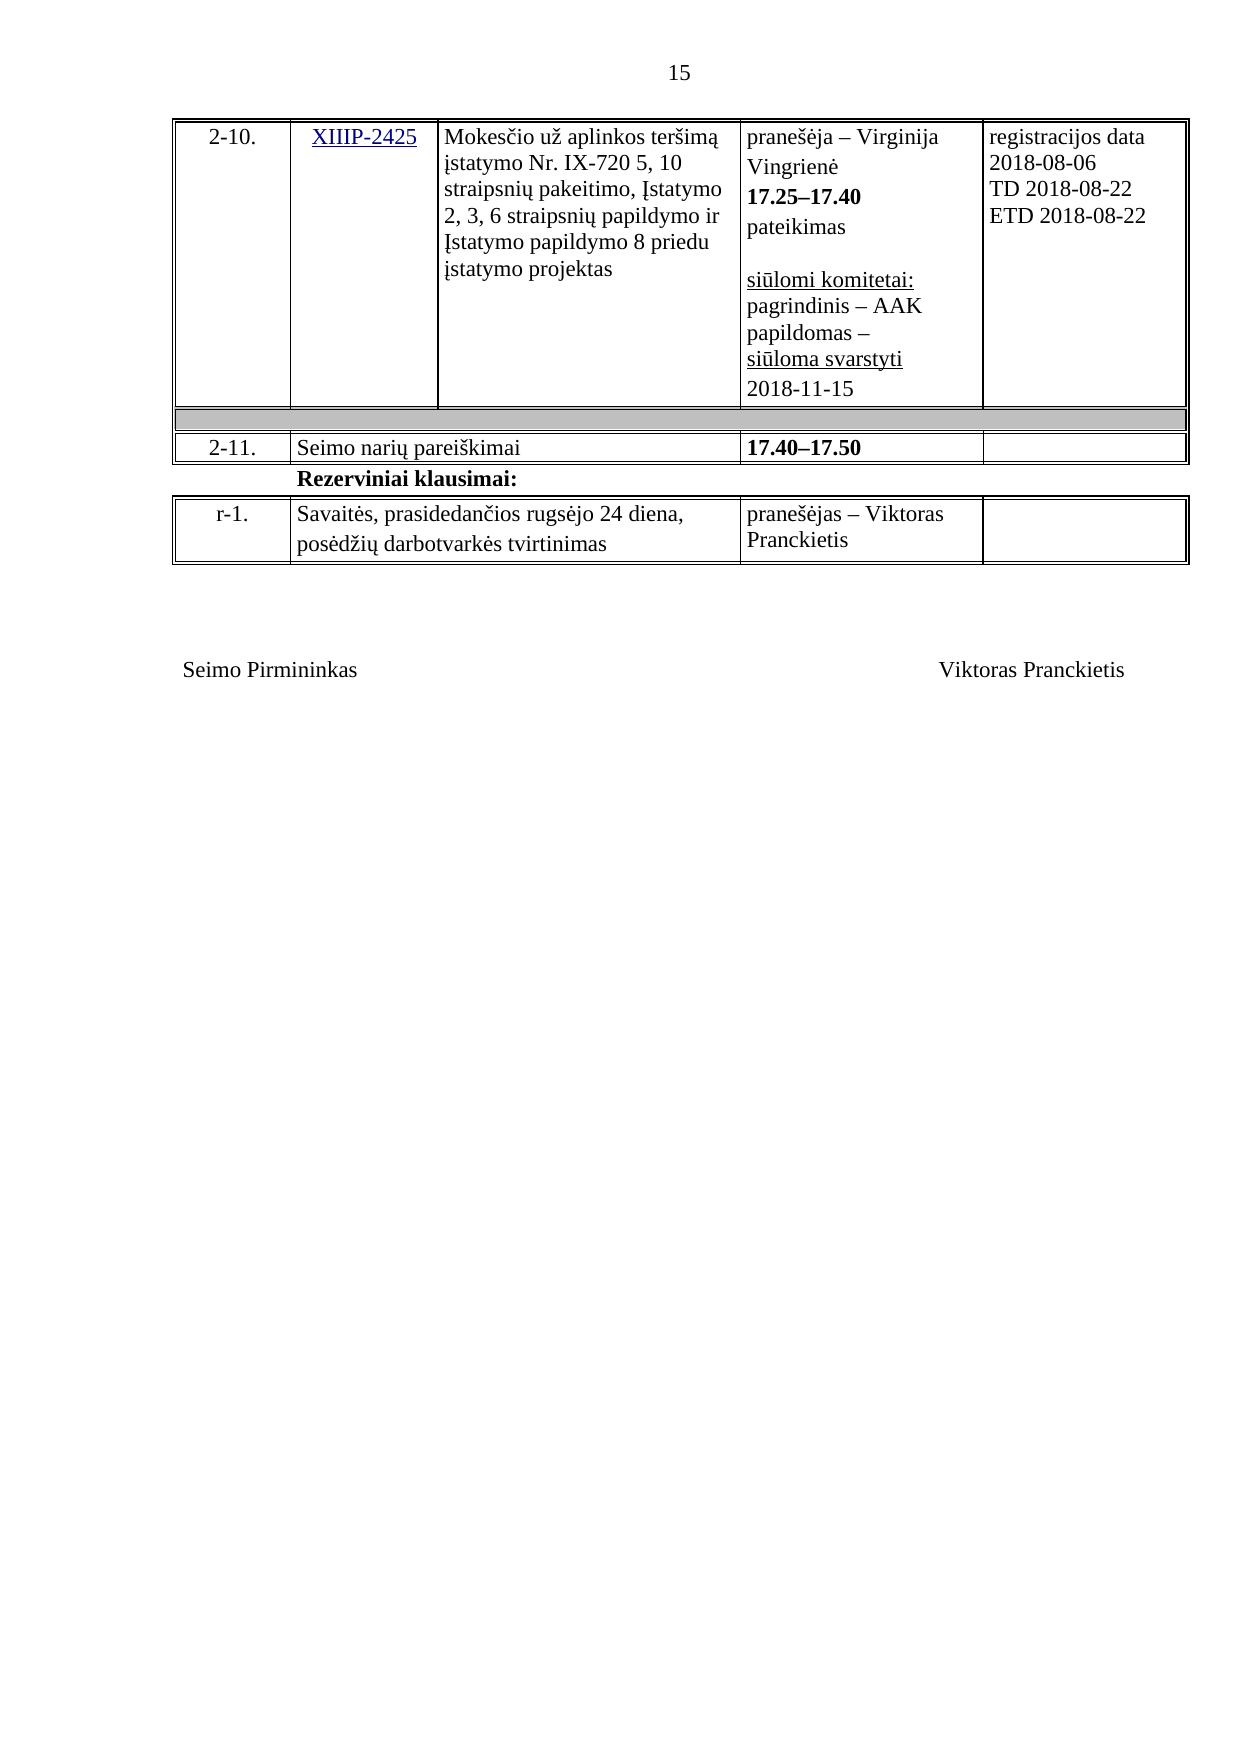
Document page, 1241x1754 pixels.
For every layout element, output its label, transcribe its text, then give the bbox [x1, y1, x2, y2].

table_cell [984, 434, 1185, 461]
table_cell r-1. [176, 500, 290, 561]
table_cell [984, 500, 1185, 561]
table_cell XIIIP-2425 [291, 123, 437, 406]
table_cell registracijos data 2018-08-06 TD 2018-08-22 ETD 2018-08-22 [984, 123, 1185, 406]
table_cell [983, 465, 1187, 495]
table_cell pranešėjas – Viktoras Pranckietis [741, 500, 982, 561]
table_cell pranešėja – Virginija Vingrienė 17.25–17.40 pateikimas siūlomi komitetai: pagrindinis – AAK papildomas – siūloma svarstyti 2018-11-15 [741, 123, 982, 406]
table_cell [174, 465, 291, 495]
table_cell 2-10. [176, 123, 290, 406]
table_cell [741, 465, 983, 495]
table_cell Seimo narių pareiškimai [291, 434, 740, 461]
table_cell 17.40–17.50 [741, 434, 983, 461]
table_cell 2-11. [176, 434, 290, 461]
table_cell [176, 410, 1185, 429]
table_cell Rezerviniai klausimai: [291, 465, 741, 495]
table_cell Mokesčio už aplinkos teršimą įstatymo Nr. IX-720 5, 10 straipsnių pakeitimo, Įstatymo 2, 3, 6 straipsnių papildymo ir Įstatymo papildymo 8 priedu įstatymo projektas [439, 123, 740, 406]
table_cell [523, 565, 905, 688]
table_cell Savaitės, prasidedančios rugsėjo 24 diena, posėdžių darbotvarkės tvirtinimas [291, 500, 740, 561]
table_cell Viktoras Pranckietis [905, 565, 1187, 688]
table_cell Seimo Pirmininkas [171, 565, 523, 688]
